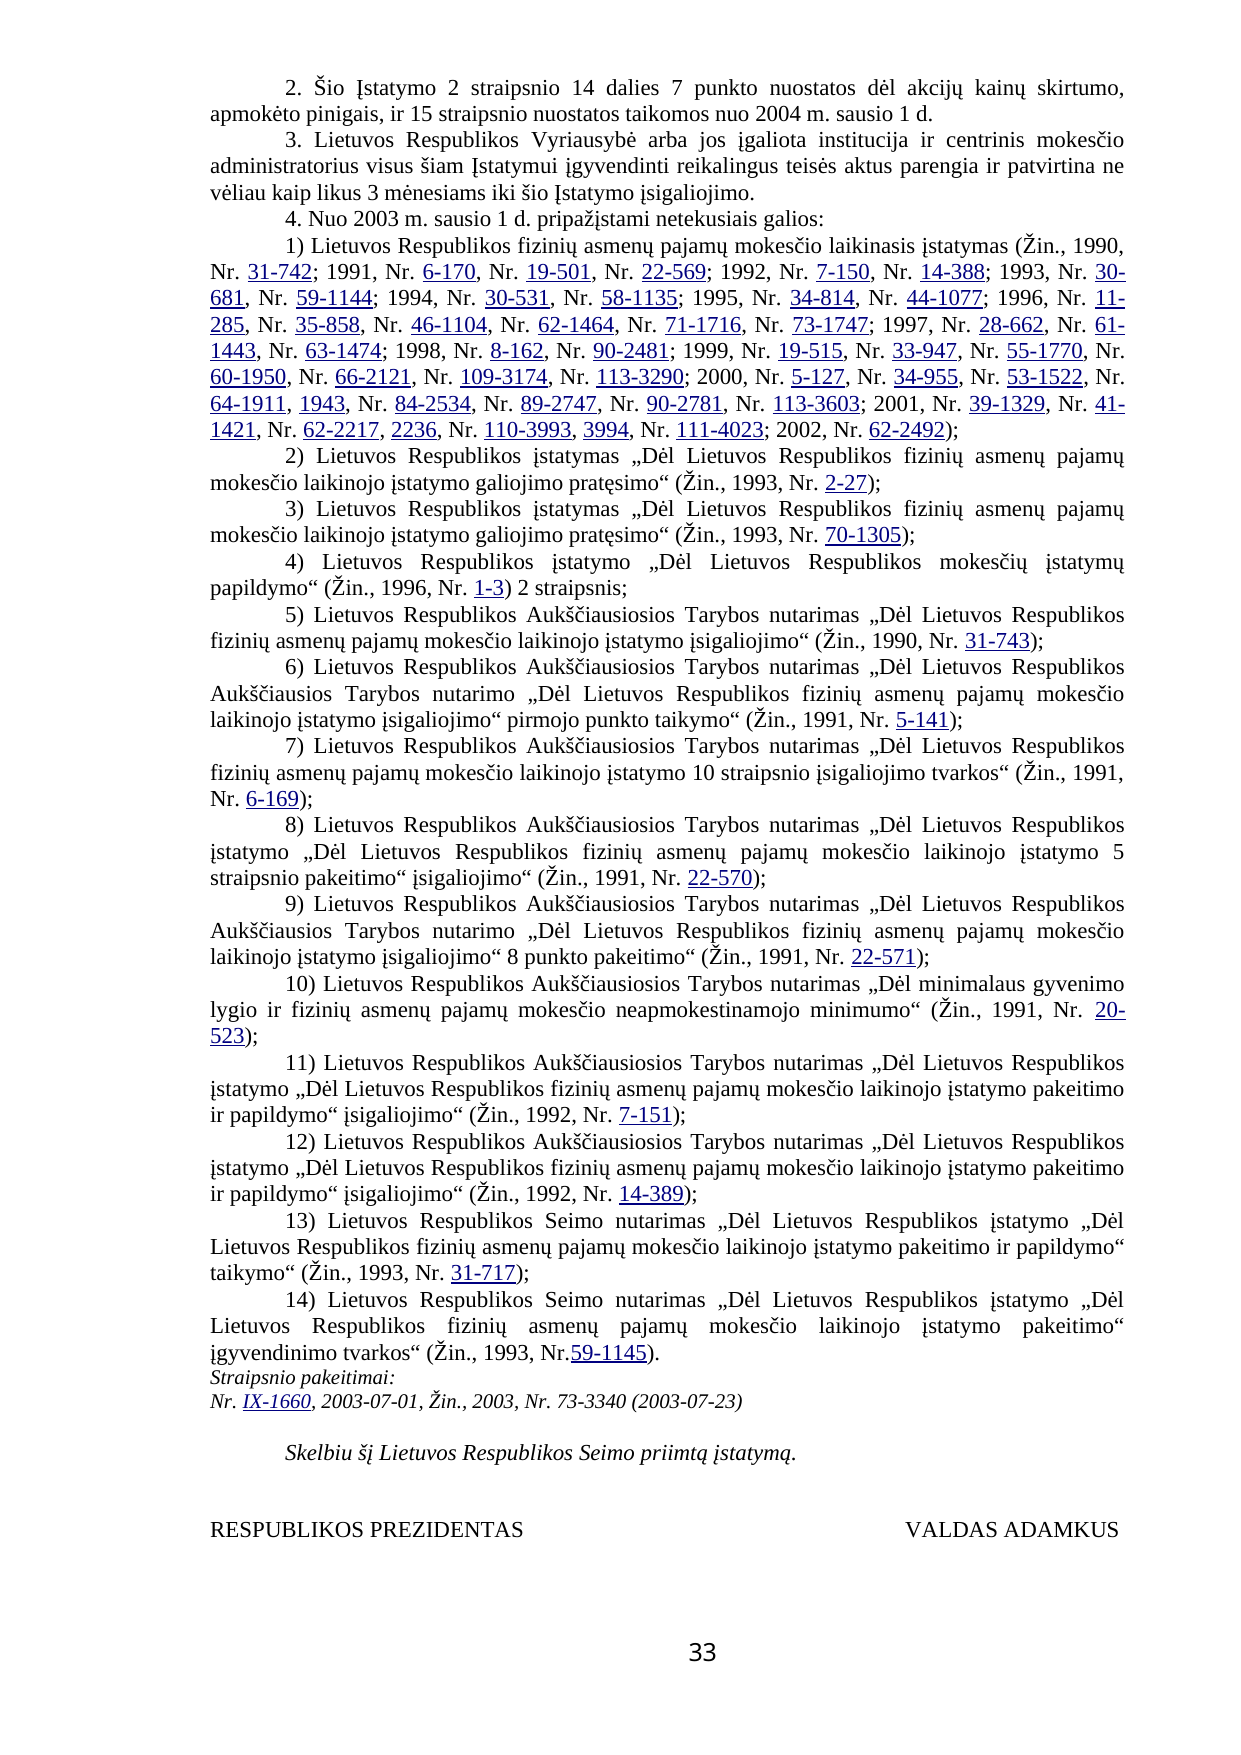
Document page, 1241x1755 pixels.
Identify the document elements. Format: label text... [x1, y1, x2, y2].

text 11) Lietuvos Respublikos Aukščiausiosios Tarybos nutarimas „Dėl Lietuvos Respublikos įstatymo „Dėl Lietuvos Respublikos fizinių asmenų pajamų mokesčio laikinojo įstatymo pakeitimo ir papildymo“ įsigaliojimo“ (Žin., 1992, Nr. 7-151); [210, 1049, 1126, 1128]
text 3) Lietuvos Respublikos įstatymas „Dėl Lietuvos Respublikos fizinių asmenų pajamų mokesčio laikinojo įstatymo galiojimo pratęsimo“ (Žin., 1993, Nr. 70-1305); [210, 495, 1126, 548]
text 10) Lietuvos Respublikos Aukščiausiosios Tarybos nutarimas „Dėl minimalaus gyvenimo lygio ir fizinių asmenų pajamų mokesčio neapmokestinamojo minimumo“ (Žin., 1991, Nr. 20-523); [210, 969, 1126, 1049]
text 4. Nuo 2003 m. sausio 1 d. pripažįstami netekusiais galios: [210, 205, 1126, 232]
text 13) Lietuvos Respublikos Seimo nutarimas „Dėl Lietuvos Respublikos įstatymo „Dėl Lietuvos Respublikos fizinių asmenų pajamų mokesčio laikinojo įstatymo pakeitimo ir papildymo“ taikymo“ (Žin., 1993, Nr. 31-717); [210, 1207, 1126, 1286]
text 4) Lietuvos Respublikos įstatymo „Dėl Lietuvos Respublikos mokesčių įstatymų papildymo“ (Žin., 1996, Nr. 1-3) 2 straipsnis; [210, 548, 1126, 601]
text Skelbiu šį Lietuvos Respublikos Seimo priimtą įstatymą. [210, 1439, 1126, 1466]
text Straipsnio pakeitimai: [210, 1365, 1126, 1389]
text 12) Lietuvos Respublikos Aukščiausiosios Tarybos nutarimas „Dėl Lietuvos Respublikos įstatymo „Dėl Lietuvos Respublikos fizinių asmenų pajamų mokesčio laikinojo įstatymo pakeitimo ir papildymo“ įsigaliojimo“ (Žin., 1992, Nr. 14-389); [210, 1128, 1126, 1207]
text Nr. IX-1660, 2003-07-01, Žin., 2003, Nr. 73-3340 (2003-07-23) [210, 1389, 1126, 1413]
text 8) Lietuvos Respublikos Aukščiausiosios Tarybos nutarimas „Dėl Lietuvos Respublikos įstatymo „Dėl Lietuvos Respublikos fizinių asmenų pajamų mokesčio laikinojo įstatymo 5 straipsnio pakeitimo“ įsigaliojimo“ (Žin., 1991, Nr. 22-570); [210, 811, 1126, 891]
text 6) Lietuvos Respublikos Aukščiausiosios Tarybos nutarimas „Dėl Lietuvos Respublikos Aukščiausios Tarybos nutarimo „Dėl Lietuvos Respublikos fizinių asmenų pajamų mokesčio laikinojo įstatymo įsigaliojimo“ pirmojo punkto taikymo“ (Žin., 1991, Nr. 5-141); [210, 653, 1126, 732]
text 2) Lietuvos Respublikos įstatymas „Dėl Lietuvos Respublikos fizinių asmenų pajamų mokesčio laikinojo įstatymo galiojimo pratęsimo“ (Žin., 1993, Nr. 2-27); [210, 442, 1126, 495]
text 1) Lietuvos Respublikos fizinių asmenų pajamų mokesčio laikinasis įstatymas (Žin., 1990, Nr. 31-742; 1991, Nr. 6-170, Nr. 19-501, Nr. 22-569; 1992, Nr. 7-150, Nr. 14-388; 1993, Nr. 30-681, Nr. 59-1144; 1994, Nr. 30-531, Nr. 58-1135; 1995, Nr. 34-814, Nr. 44-1077; 1996, Nr. 11-285, Nr. 35-858, Nr. 46-1104, Nr. 62-1464, Nr. 71-1716, Nr. 73-1747; 1997, Nr. 28-662, Nr. 61-1443, Nr. 63-1474; 1998, Nr. 8-162, Nr. 90-2481; 1999, Nr. 19-515, Nr. 33-947, Nr. 55-1770, Nr. 60-1950, Nr. 66-2121, Nr. 109-3174, Nr. 113-3290; 2000, Nr. 5-127, Nr. 34-955, Nr. 53-1522, Nr. 64-1911, 1943, Nr. 84-2534, Nr. 89-2747, Nr. 90-2781, Nr. 113-3603; 2001, Nr. 39-1329, Nr. 41-1421, Nr. 62-2217, 2236, Nr. 110-3993, 3994, Nr. 111-4023; 2002, Nr. 62-2492); [210, 232, 1126, 442]
text 3. Lietuvos Respublikos Vyriausybė arba jos įgaliota institucija ir centrinis mokesčio administratorius visus šiam Įstatymui įgyvendinti reikalingus teisės aktus parengia ir patvirtina ne vėliau kaip likus 3 mėnesiams iki šio Įstatymo įsigaliojimo. [210, 126, 1126, 205]
text 7) Lietuvos Respublikos Aukščiausiosios Tarybos nutarimas „Dėl Lietuvos Respublikos fizinių asmenų pajamų mokesčio laikinojo įstatymo 10 straipsnio įsigaliojimo tvarkos“ (Žin., 1991, Nr. 6-169); [210, 732, 1126, 811]
text 9) Lietuvos Respublikos Aukščiausiosios Tarybos nutarimas „Dėl Lietuvos Respublikos Aukščiausios Tarybos nutarimo „Dėl Lietuvos Respublikos fizinių asmenų pajamų mokesčio laikinojo įstatymo įsigaliojimo“ 8 punkto pakeitimo“ (Žin., 1991, Nr. 22-571); [210, 891, 1126, 969]
text RESPUBLIKOS PREZIDENTAS VALDAS ADAMKUS [210, 1516, 1126, 1542]
subtitle 2. Šio Įstatymo 2 straipsnio 14 dalies 7 punkto nuostatos dėl akcijų kainų skirtumo, apmokėto pinigais, ir 15 straipsnio nuostatos taikomos nuo 2004 m. sausio 1 d. [210, 73, 1126, 126]
text 14) Lietuvos Respublikos Seimo nutarimas „Dėl Lietuvos Respublikos įstatymo „Dėl Lietuvos Respublikos fizinių asmenų pajamų mokesčio laikinojo įstatymo pakeitimo“ įgyvendinimo tvarkos“ (Žin., 1993, Nr.59-1145). [210, 1286, 1126, 1365]
text 5) Lietuvos Respublikos Aukščiausiosios Tarybos nutarimas „Dėl Lietuvos Respublikos fizinių asmenų pajamų mokesčio laikinojo įstatymo įsigaliojimo“ (Žin., 1990, Nr. 31-743); [210, 601, 1126, 653]
